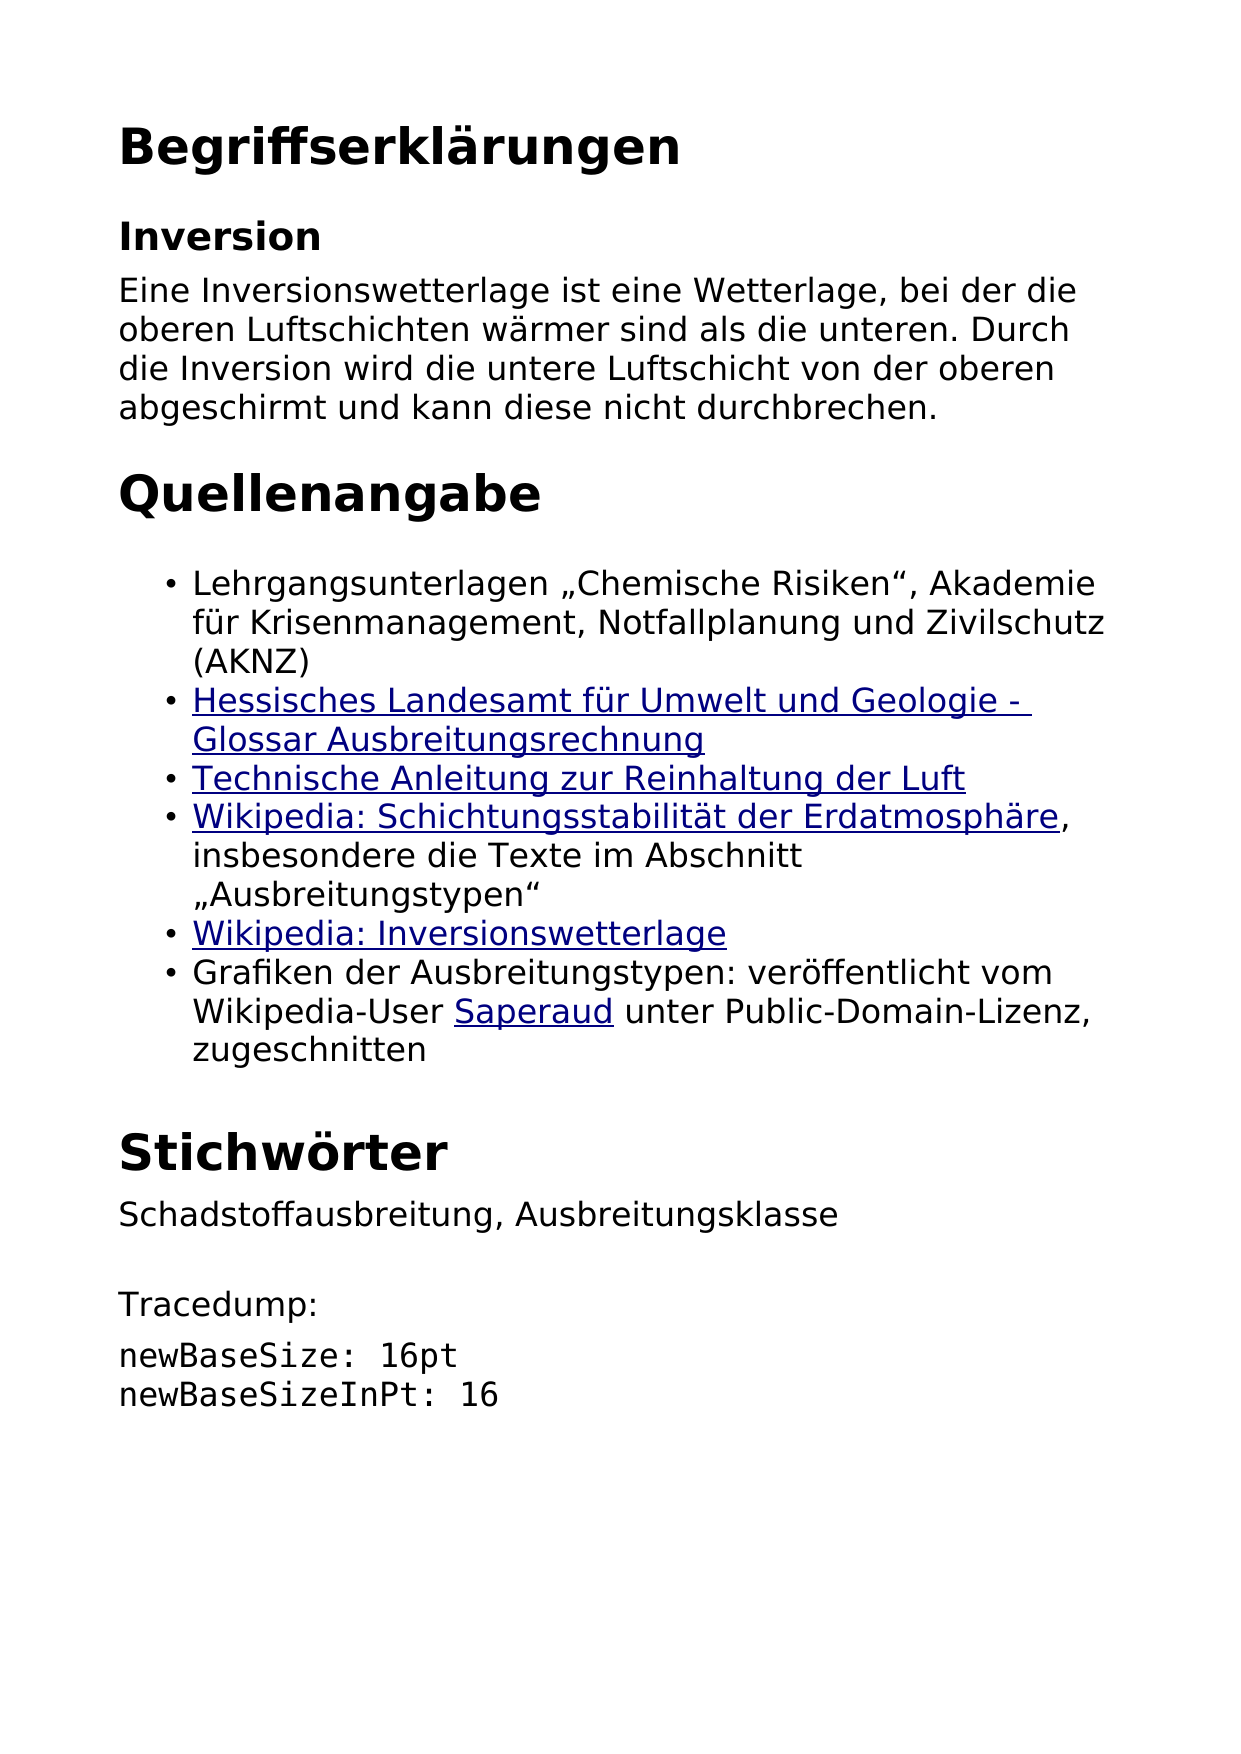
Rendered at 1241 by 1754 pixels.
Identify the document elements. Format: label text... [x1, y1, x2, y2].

text Eine Inversionswetterlage ist eine Wetterlage, bei der die oberen Luftschichten wärmer sind als die unteren. Durch die Inversion wird die untere Luftschicht von der oberen abgeschirmt und kann diese nicht durchbrechen. [118, 272, 1122, 427]
text Schadstoffausbreitung, Ausbreitungsklasse [118, 1195, 1122, 1234]
list Grafiken der Ausbreitungstypen: veröffentlicht vom Wikipedia-User Saperaud unter Public-Domain-Lizenz, zugeschnitten [177, 953, 1122, 1070]
list Technische Anleitung zur Reinhaltung der Luft [177, 759, 1122, 798]
list Wikipedia: Inversionswetterlage [177, 914, 1122, 953]
subtitle Stichwörter [118, 1124, 1122, 1182]
subtitle Begriffserklärungen [118, 118, 1122, 176]
subtitle Quellenangabe [118, 464, 1122, 523]
subtitle Inversion [118, 214, 1122, 259]
list Hessisches Landesamt für Umwelt und Geologie - Glossar Ausbreitungsrechnung [177, 681, 1122, 759]
list Lehrgangsunterlagen „Chemische Risiken“, Akademie für Krisenmanagement, Notfallplanung und Zivilschutz (AKNZ) [177, 565, 1122, 681]
list Wikipedia: Schichtungsstabilität der Erdatmosphäre, insbesondere die Texte im Abschnitt „Ausbreitungstypen“ [177, 798, 1122, 914]
text Tracedump: [118, 1246, 1122, 1324]
text newBaseSize: 16pt newBaseSizeInPt: 16 [118, 1337, 1122, 1414]
